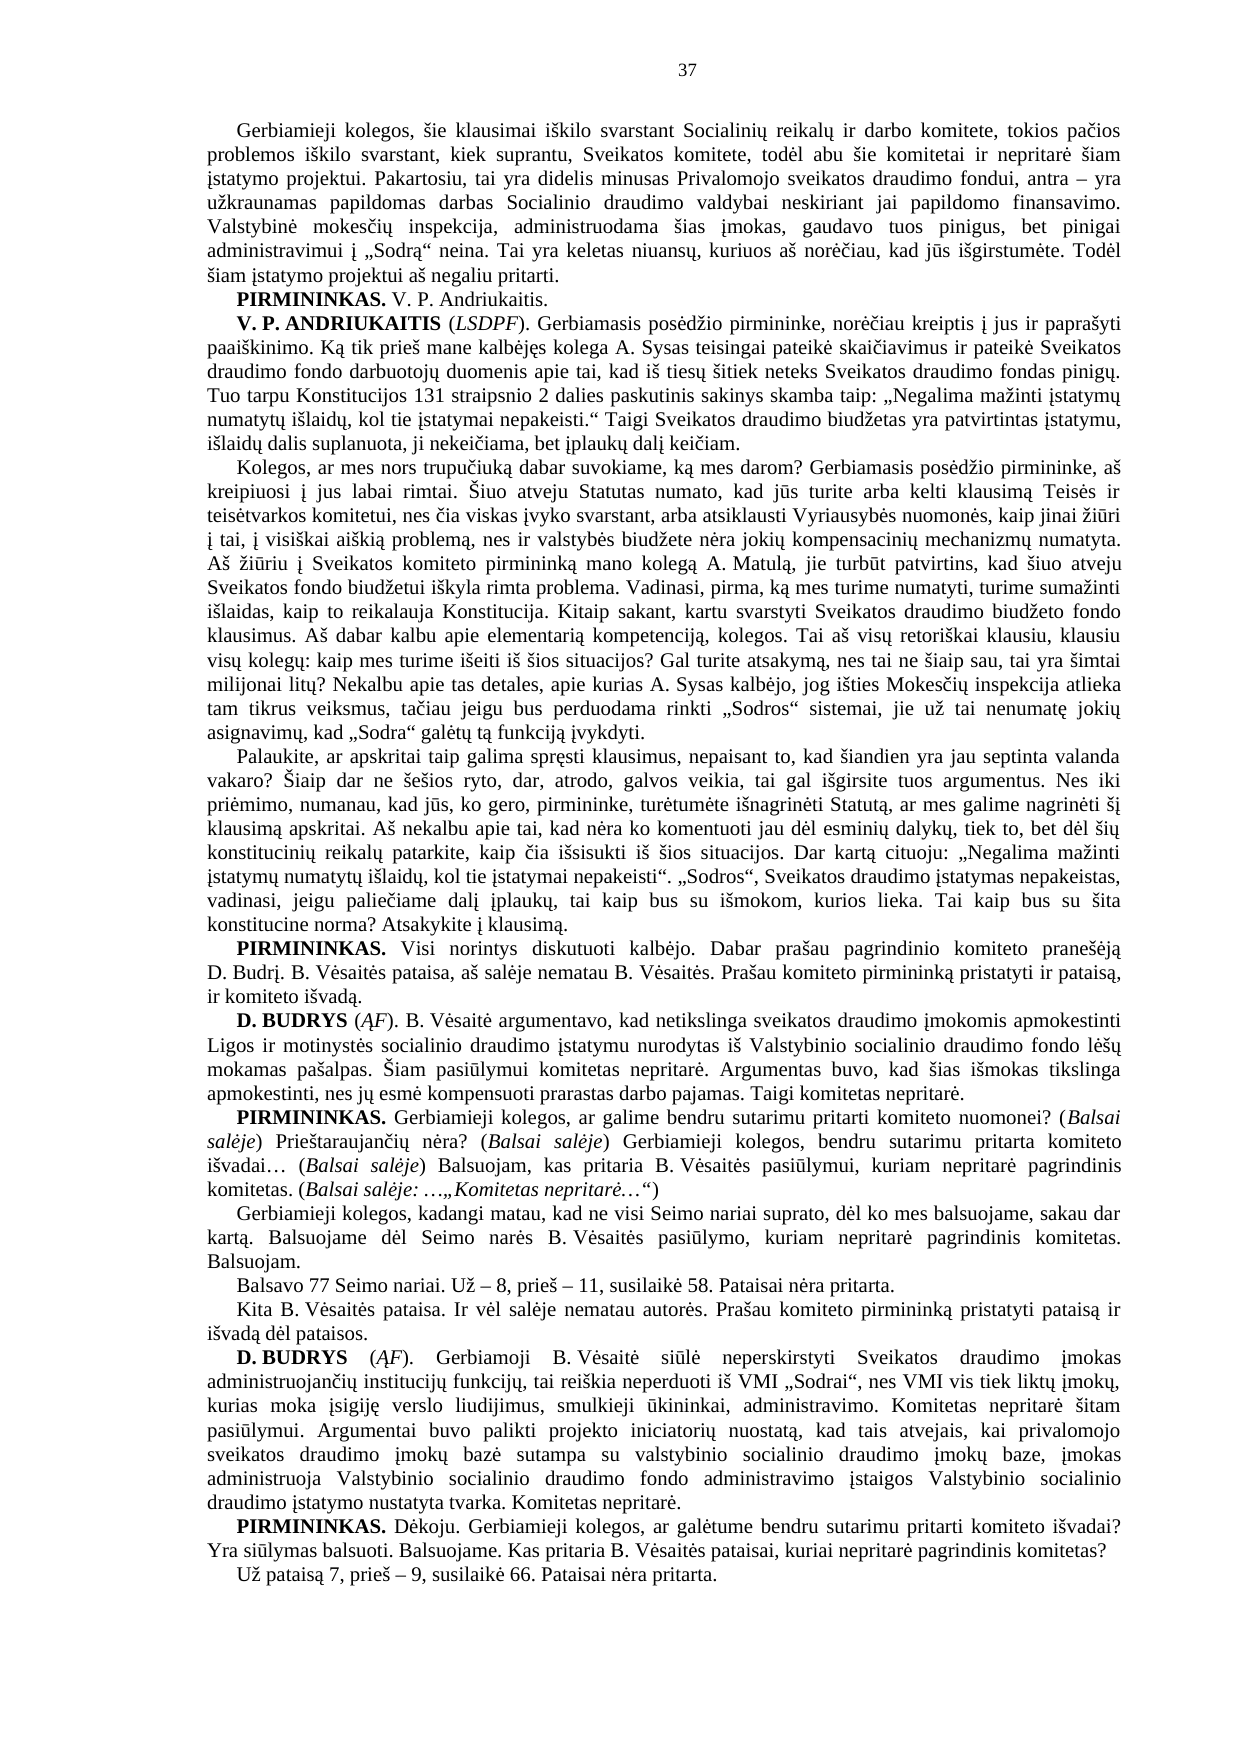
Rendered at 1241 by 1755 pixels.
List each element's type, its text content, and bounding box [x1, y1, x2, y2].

text PIRMININKAS. Gerbiamieji kolegos, ar galime bendru sutarimu pritarti komiteto nuomonei? (Balsai salėje) Prieštaraujančių nėra? (Balsai salėje) Gerbiamieji kolegos, bendru sutarimu pritarta komiteto išvadai… (Balsai salėje) Balsuojam, kas pritaria B. Vėsaitės pasiūlymui, kuriam nepritarė pagrindinis komitetas. (Balsai salėje: …„Komitetas nepritarė…“) [207, 1105, 1122, 1201]
text Už pataisą 7, prieš – 9, susilaikė 66. Pataisai nėra pritarta. [207, 1562, 1122, 1586]
text Gerbiamieji kolegos, kadangi matau, kad ne visi Seimo nariai suprato, dėl ko mes balsuojame, sakau dar kartą. Balsuojame dėl Seimo narės B. Vėsaitės pasiūlymo, kuriam nepritarė pagrindinis komitetas. Balsuojam. [207, 1201, 1122, 1273]
text Gerbiamieji kolegos, šie klausimai iškilo svarstant Socialinių reikalų ir darbo komitete, tokios pačios problemos iškilo svarstant, kiek suprantu, Sveikatos komitete, todėl abu šie komitetai ir nepritarė šiam įstatymo projektui. Pakartosiu, tai yra didelis minusas Privalomojo sveikatos draudimo fondui, antra – yra užkraunamas papildomas darbas Socialinio draudimo valdybai neskiriant jai papildomo finansavimo. Valstybinė mokesčių inspekcija, administruodama šias įmokas, gaudavo tuos pinigus, bet pinigai administravimui į „Sodrą“ neina. Tai yra keletas niuansų, kuriuos aš norėčiau, kad jūs išgirstumėte. Todėl šiam įstatymo projektui aš negaliu pritarti. [207, 118, 1122, 287]
text Palaukite, ar apskritai taip galima spręsti klausimus, nepaisant to, kad šiandien yra jau septinta valanda vakaro? Šiaip dar ne šešios ryto, dar, atrodo, galvos veikia, tai gal išgirsite tuos argumentus. Nes iki priėmimo, numanau, kad jūs, ko gero, pirmininke, turėtumėte išnagrinėti Statutą, ar mes galime nagrinėti šį klausimą apskritai. Aš nekalbu apie tai, kad nėra ko komentuoti jau dėl esminių dalykų, tiek to, bet dėl šių konstitucinių reikalų patarkite, kaip čia išsisukti iš šios situacijos. Dar kartą cituoju: „Negalima mažinti įstatymų numatytų išlaidų, kol tie įstatymai nepakeisti“. „Sodros“, Sveikatos draudimo įstatymas nepakeistas, vadinasi, jeigu paliečiame dalį įplaukų, tai kaip bus su išmokom, kurios lieka. Tai kaip bus su šita konstitucine norma? Atsakykite į klausimą. [207, 744, 1122, 936]
text PIRMININKAS. V. P. Andriukaitis. [207, 287, 1122, 311]
text PIRMININKAS. Visi norintys diskutuoti kalbėjo. Dabar prašau pagrindinio komiteto pranešėją D. Budrį. B. Vėsaitės pataisa, aš salėje nematau B. Vėsaitės. Prašau komiteto pirmininką pristatyti ir pataisą, ir komiteto išvadą. [207, 936, 1122, 1008]
text Kita B. Vėsaitės pataisa. Ir vėl salėje nematau autorės. Prašau komiteto pirmininką pristatyti pataisą ir išvadą dėl pataisos. [207, 1297, 1122, 1345]
text Balsavo 77 Seimo nariai. Už – 8, prieš – 11, susilaikė 58. Pataisai nėra pritarta. [207, 1273, 1122, 1297]
text Kolegos, ar mes nors trupučiuką dabar suvokiame, ką mes darom? Gerbiamasis posėdžio pirmininke, aš kreipiuosi į jus labai rimtai. Šiuo atveju Statutas numato, kad jūs turite arba kelti klausimą Teisės ir teisėtvarkos komitetui, nes čia viskas įvyko svarstant, arba atsiklausti Vyriausybės nuomonės, kaip jinai žiūri į tai, į visiškai aiškią problemą, nes ir valstybės biudžete nėra jokių kompensacinių mechanizmų numatyta. Aš žiūriu į Sveikatos komiteto pirmininką mano kolegą A. Matulą, jie turbūt patvirtins, kad šiuo atveju Sveikatos fondo biudžetui iškyla rimta problema. Vadinasi, pirma, ką mes turime numatyti, turime sumažinti išlaidas, kaip to reikalauja Konstitucija. Kitaip sakant, kartu svarstyti Sveikatos draudimo biudžeto fondo klausimus. Aš dabar kalbu apie elementarią kompetenciją, kolegos. Tai aš visų retoriškai klausiu, klausiu visų kolegų: kaip mes turime išeiti iš šios situacijos? Gal turite atsakymą, nes tai ne šiaip sau, tai yra šimtai milijonai litų? Nekalbu apie tas detales, apie kurias A. Sysas kalbėjo, jog išties Mokesčių inspekcija atlieka tam tikrus veiksmus, tačiau jeigu bus perduodama rinkti „Sodros“ sistemai, jie už tai nenumatę jokių asignavimų, kad „Sodra“ galėtų tą funkciją įvykdyti. [207, 455, 1122, 744]
text V. P. ANDRIUKAITIS (LSDPF). Gerbiamasis posėdžio pirmininke, norėčiau kreiptis į jus ir paprašyti paaiškinimo. Ką tik prieš mane kalbėjęs kolega A. Sysas teisingai pateikė skaičiavimus ir pateikė Sveikatos draudimo fondo darbuotojų duomenis apie tai, kad iš tiesų šitiek neteks Sveikatos draudimo fondas pinigų. Tuo tarpu Konstitucijos 131 straipsnio 2 dalies paskutinis sakinys skamba taip: „Negalima mažinti įstatymų numatytų išlaidų, kol tie įstatymai nepakeisti.“ Taigi Sveikatos draudimo biudžetas yra patvirtintas įstatymu, išlaidų dalis suplanuota, ji nekeičiama, bet įplaukų dalį keičiam. [207, 311, 1122, 455]
text PIRMININKAS. Dėkoju. Gerbiamieji kolegos, ar galėtume bendru sutarimu pritarti komiteto išvadai? Yra siūlymas balsuoti. Balsuojame. Kas pritaria B. Vėsaitės pataisai, kuriai nepritarė pagrindinis komitetas? [207, 1514, 1122, 1562]
text D. BUDRYS (ĄF). Gerbiamoji B. Vėsaitė siūlė neperskirstyti Sveikatos draudimo įmokas administruojančių institucijų funkcijų, tai reiškia neperduoti iš VMI „Sodrai“, nes VMI vis tiek liktų įmokų, kurias moka įsigiję verslo liudijimus, smulkieji ūkininkai, administravimo. Komitetas nepritarė šitam pasiūlymui. Argumentai buvo palikti projekto iniciatorių nuostatą, kad tais atvejais, kai privalomojo sveikatos draudimo įmokų bazė sutampa su valstybinio socialinio draudimo įmokų baze, įmokas administruoja Valstybinio socialinio draudimo fondo administravimo įstaigos Valstybinio socialinio draudimo įstatymo nustatyta tvarka. Komitetas nepritarė. [207, 1345, 1122, 1514]
text D. BUDRYS (ĄF). B. Vėsaitė argumentavo, kad netikslinga sveikatos draudimo įmokomis apmokestinti Ligos ir motinystės socialinio draudimo įstatymu nurodytas iš Valstybinio socialinio draudimo fondo lėšų mokamas pašalpas. Šiam pasiūlymui komitetas nepritarė. Argumentas buvo, kad šias išmokas tikslinga apmokestinti, nes jų esmė kompensuoti prarastas darbo pajamas. Taigi komitetas nepritarė. [207, 1008, 1122, 1105]
